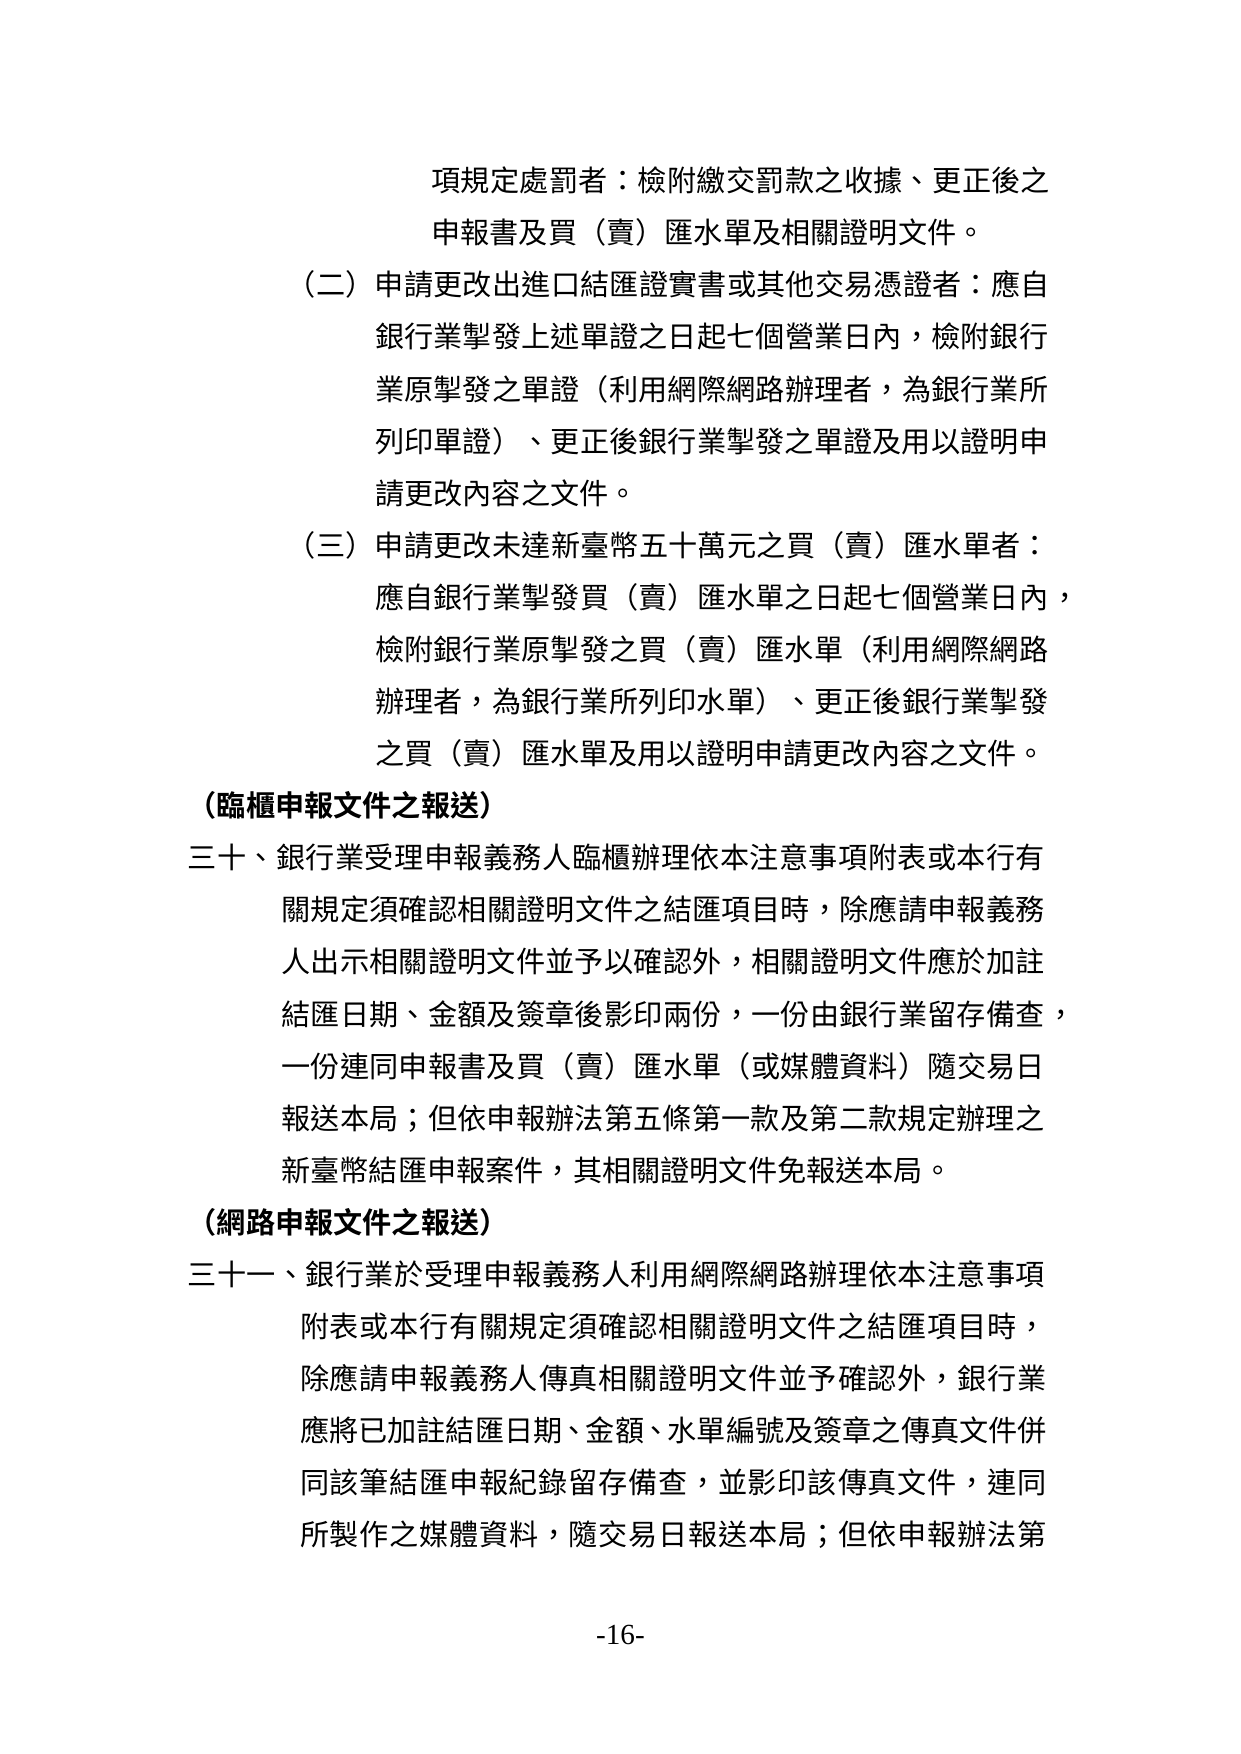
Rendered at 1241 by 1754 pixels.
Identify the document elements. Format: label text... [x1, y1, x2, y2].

text 項規定處罰者：檢附繳交罰款之收據、更正後之申報書及買（賣）匯水單及相關證明文件。 [375, 150, 1050, 254]
text （臨櫃申報文件之報送） [187, 775, 1046, 827]
text 三十、銀行業受理申報義務人臨櫃辦理依本注意事項附表或本行有關規定須確認相關證明文件之結匯項目時，除應請申報義務人出示相關證明文件並予以確認外，相關證明文件應於加註結匯日期、金額及簽章後影印兩份，一份由銀行業留存備查，一份連同申報書及買（賣）匯水單（或媒體資料）隨交易日報送本局；但依申報辦法第五條第一款及第二款規定辦理之新臺幣結匯申報案件，其相關證明文件免報送本局。 [187, 827, 1046, 1192]
text （網路申報文件之報送） [187, 1192, 1046, 1244]
text （三）申請更改未達新臺幣五十萬元之買（賣）匯水單者：應自銀行業掣發買（賣）匯水單之日起七個營業日內，檢附銀行業原掣發之買（賣）匯水單（利用網際網路辦理者，為銀行業所列印水單）、更正後銀行業掣發之買（賣）匯水單及用以證明申請更改內容之文件。 [286, 514, 1050, 775]
text 三十一、銀行業於受理申報義務人利用網際網路辦理依本注意事項附表或本行有關規定須確認相關證明文件之結匯項目時，除應請申報義務人傳真相關證明文件並予確認外，銀行業應將已加註結匯日期、金額、水單編號及簽章之傳真文件併同該筆結匯申報紀錄留存備查，並影印該傳真文件，連同所製作之媒體資料，隨交易日報送本局；但依申報辦法第 [187, 1244, 1046, 1556]
text （二）申請更改出進口結匯證實書或其他交易憑證者：應自銀行業掣發上述單證之日起七個營業日內，檢附銀行業原掣發之單證（利用網際網路辦理者，為銀行業所列印單證）、更正後銀行業掣發之單證及用以證明申請更改內容之文件。 [286, 254, 1050, 514]
